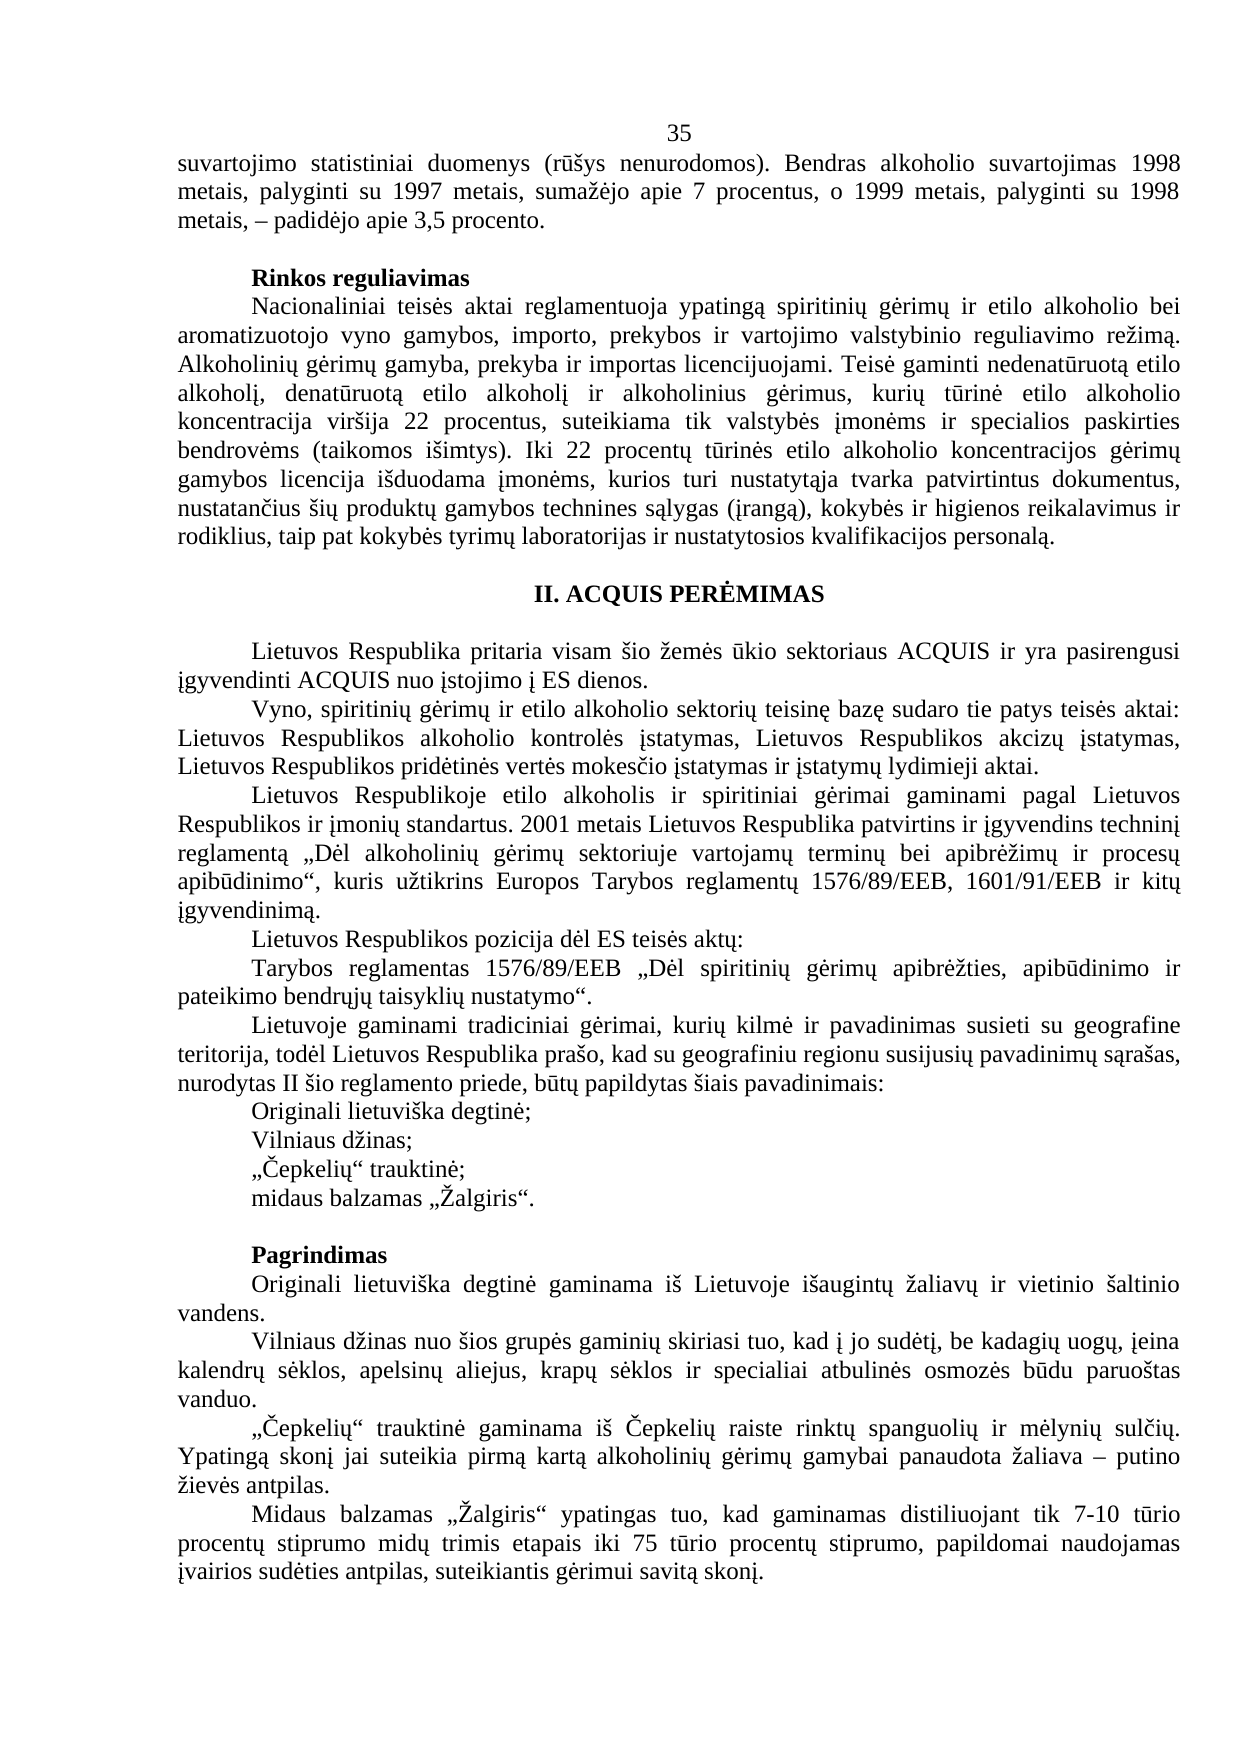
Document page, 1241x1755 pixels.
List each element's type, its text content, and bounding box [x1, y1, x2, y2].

text Vilniaus džinas; [177, 1125, 1181, 1154]
text Lietuvoje gaminami tradiciniai gėrimai, kurių kilmė ir pavadinimas susieti su geografine teritorija, todėl Lietuvos Respublika prašo, kad su geografiniu regionu susijusių pavadinimų sąrašas, nurodytas II šio reglamento priede, būtų papildytas šiais pavadinimais: [177, 1010, 1181, 1096]
text Originali lietuviška degtinė gaminama iš Lietuvoje išaugintų žaliavų ir vietinio šaltinio vandens. [177, 1269, 1181, 1326]
text Lietuvos Respublikos pozicija dėl ES teisės aktų: [177, 924, 1181, 953]
text „Čepkelių“ trauktinė; [177, 1154, 1181, 1183]
text suvartojimo statistiniai duomenys (rūšys nenurodomos). Bendras alkoholio suvartojimas 1998 metais, palyginti su 1997 metais, sumažėjo apie 7 procentus, o 1999 metais, palyginti su 1998 metais, – padidėjo apie 3,5 procento. [177, 148, 1181, 234]
text Rinkos reguliavimas [177, 263, 1181, 291]
text Lietuvos Respublika pritaria visam šio žemės ūkio sektoriaus ACQUIS ir yra pasirengusi įgyvendinti ACQUIS nuo įstojimo į ES dienos. [177, 636, 1181, 694]
text Nacionaliniai teisės aktai reglamentuoja ypatingą spiritinių gėrimų ir etilo alkoholio bei aromatizuotojo vyno gamybos, importo, prekybos ir vartojimo valstybinio reguliavimo režimą. Alkoholinių gėrimų gamyba, prekyba ir importas licencijuojami. Teisė gaminti nedenatūruotą etilo alkoholį, denatūruotą etilo alkoholį ir alkoholinius gėrimus, kurių tūrinė etilo alkoholio koncentracija viršija 22 procentus, suteikiama tik valstybės įmonėms ir specialios paskirties bendrovėms (taikomos išimtys). Iki 22 procentų tūrinės etilo alkoholio koncentracijos gėrimų gamybos licencija išduodama įmonėms, kurios turi nustatytąja tvarka patvirtintus dokumentus, nustatančius šių produktų gamybos technines sąlygas (įrangą), kokybės ir higienos reikalavimus ir rodiklius, taip pat kokybės tyrimų laboratorijas ir nustatytosios kvalifikacijos personalą. [177, 291, 1181, 550]
text Vyno, spiritinių gėrimų ir etilo alkoholio sektorių teisinę bazę sudaro tie patys teisės aktai: Lietuvos Respublikos alkoholio kontrolės įstatymas, Lietuvos Respublikos akcizų įstatymas, Lietuvos Respublikos pridėtinės vertės mokesčio įstatymas ir įstatymų lydimieji aktai. [177, 694, 1181, 780]
text Tarybos reglamentas 1576/89/EEB „Dėl spiritinių gėrimų apibrėžties, apibūdinimo ir pateikimo bendrųjų taisyklių nustatymo“. [177, 953, 1181, 1010]
text II. ACQUIS PERĖMIMAS [177, 579, 1181, 608]
text Midaus balzamas „Žalgiris“ ypatingas tuo, kad gaminamas distiliuojant tik 7-10 tūrio procentų stiprumo midų trimis etapais iki 75 tūrio procentų stiprumo, papildomai naudojamas įvairios sudėties antpilas, suteikiantis gėrimui savitą skonį. [177, 1499, 1181, 1585]
text Originali lietuviška degtinė; [177, 1096, 1181, 1125]
text midaus balzamas „Žalgiris“. [177, 1183, 1181, 1211]
text Lietuvos Respublikoje etilo alkoholis ir spiritiniai gėrimai gaminami pagal Lietuvos Respublikos ir įmonių standartus. 2001 metais Lietuvos Respublika patvirtins ir įgyvendins techninį reglamentą „Dėl alkoholinių gėrimų sektoriuje vartojamų terminų bei apibrėžimų ir procesų apibūdinimo“, kuris užtikrins Europos Tarybos reglamentų 1576/89/EEB, 1601/91/EEB ir kitų įgyvendinimą. [177, 780, 1181, 924]
text „Čepkelių“ trauktinė gaminama iš Čepkelių raiste rinktų spanguolių ir mėlynių sulčių. Ypatingą skonį jai suteikia pirmą kartą alkoholinių gėrimų gamybai panaudota žaliava – putino žievės antpilas. [177, 1413, 1181, 1499]
text Pagrindimas [177, 1240, 1181, 1269]
text Vilniaus džinas nuo šios grupės gaminių skiriasi tuo, kad į jo sudėtį, be kadagių uogų, įeina kalendrų sėklos, apelsinų aliejus, krapų sėklos ir specialiai atbulinės osmozės būdu paruoštas vanduo. [177, 1326, 1181, 1413]
